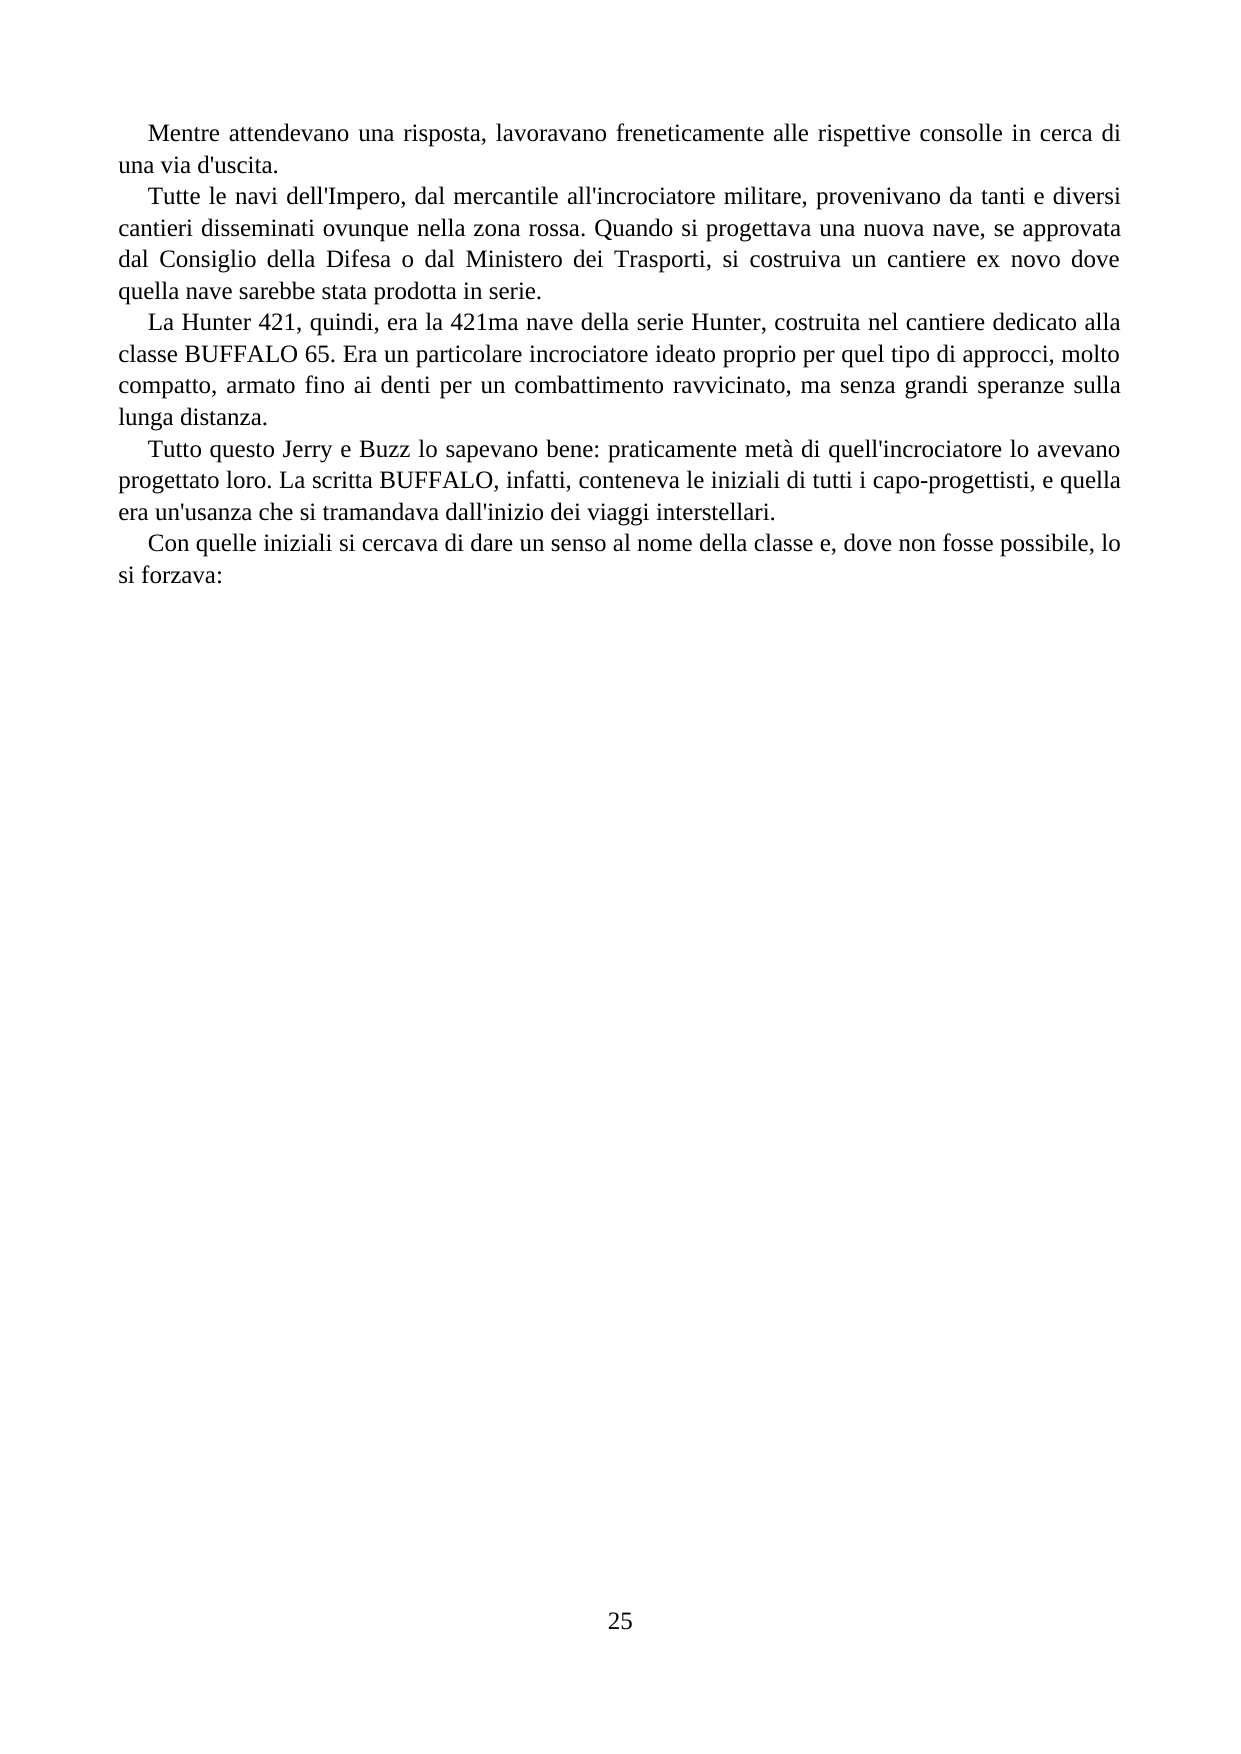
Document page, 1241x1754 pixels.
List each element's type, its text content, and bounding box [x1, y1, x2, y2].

text Tutte le navi dell'Impero, dal mercantile all'incrociatore militare, provenivano da tanti e diversi cantieri disseminati ovunque nella zona rossa. Quando si progettava una nuova nave, se approvata dal Consiglio della Difesa o dal Ministero dei Trasporti, si costruiva un cantiere ex novo dove quella nave sarebbe stata prodotta in serie. [118, 181, 1122, 305]
text La Hunter 421, quindi, era la 421ma nave della serie Hunter, costruita nel cantiere dedicato alla classe BUFFALO 65. Era un particolare incrociatore ideato proprio per quel tipo di approcci, molto compatto, armato fino ai denti per un combattimento ravvicinato, ma senza grandi speranze sulla lunga distanza. [118, 307, 1122, 431]
text Mentre attendevano una risposta, lavoravano freneticamente alle rispettive consolle in cerca di una via d'uscita. [118, 118, 1122, 178]
text Tutto questo Jerry e Buzz lo sapevano bene: praticamente metà di quell'incrociatore lo avevano progettato loro. La scritta BUFFALO, infatti, conteneva le iniziali di tutti i capo-progettisti, e quella era un'usanza che si tramandava dall'inizio dei viaggi interstellari. [118, 434, 1122, 526]
text Con quelle iniziali si cercava di dare un senso al nome della classe e, dove non fosse possibile, lo si forzava: [118, 528, 1122, 589]
